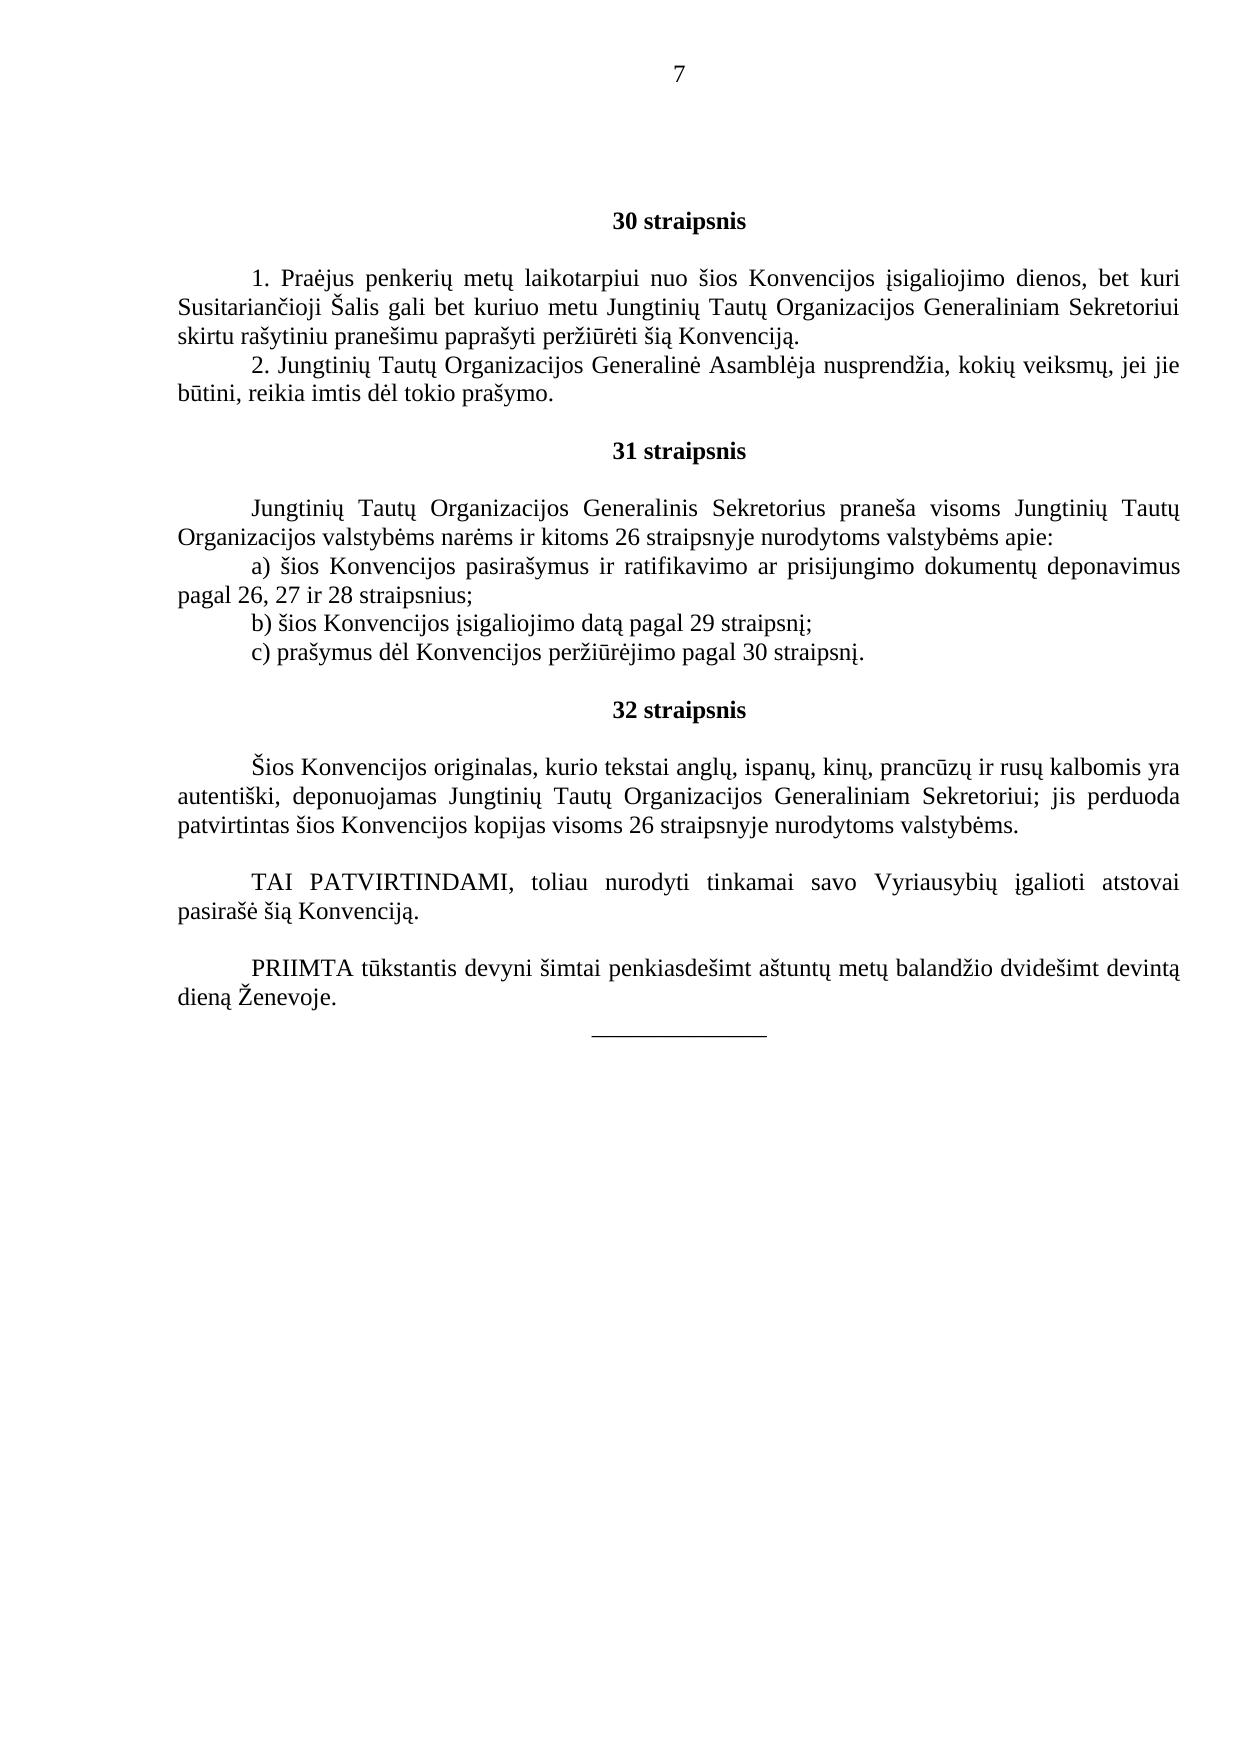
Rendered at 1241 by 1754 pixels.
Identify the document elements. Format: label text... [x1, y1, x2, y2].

text ______________ [177, 1011, 1181, 1040]
text b) šios Konvencijos įsigaliojimo datą pagal 29 straipsnį; [177, 608, 1181, 637]
text 30 straipsnis [177, 206, 1181, 235]
text c) prašymus dėl Konvencijos peržiūrėjimo pagal 30 straipsnį. [177, 637, 1181, 666]
text Šios Konvencijos originalas, kurio tekstai anglų, ispanų, kinų, prancūzų ir rusų kalbomis yra autentiški, deponuojamas Jungtinių Tautų Organizacijos Generaliniam Sekretoriui; jis perduoda patvirtintas šios Konvencijos kopijas visoms 26 straipsnyje nurodytoms valstybėms. [177, 752, 1181, 838]
text 2. Jungtinių Tautų Organizacijos Generalinė Asamblėja nusprendžia, kokių veiksmų, jei jie būtini, reikia imtis dėl tokio prašymo. [177, 350, 1181, 407]
text 32 straipsnis [177, 695, 1181, 723]
text 1. Praėjus penkerių metų laikotarpiui nuo šios Konvencijos įsigaliojimo dienos, bet kuri Susitariančioji Šalis gali bet kuriuo metu Jungtinių Tautų Organizacijos Generaliniam Sekretoriui skirtu rašytiniu pranešimu paprašyti peržiūrėti šią Konvenciją. [177, 263, 1181, 350]
text 31 straipsnis [177, 436, 1181, 465]
text Jungtinių Tautų Organizacijos Generalinis Sekretorius praneša visoms Jungtinių Tautų Organizacijos valstybėms narėms ir kitoms 26 straipsnyje nurodytoms valstybėms apie: [177, 493, 1181, 551]
text PRIIMTA tūkstantis devyni šimtai penkiasdešimt aštuntų metų balandžio dvidešimt devintą dieną Ženevoje. [177, 953, 1181, 1011]
text TAI PATVIRTINDAMI, toliau nurodyti tinkamai savo Vyriausybių įgalioti atstovai pasirašė šią Konvenciją. [177, 867, 1181, 925]
text a) šios Konvencijos pasirašymus ir ratifikavimo ar prisijungimo dokumentų deponavimus pagal 26, 27 ir 28 straipsnius; [177, 551, 1181, 608]
